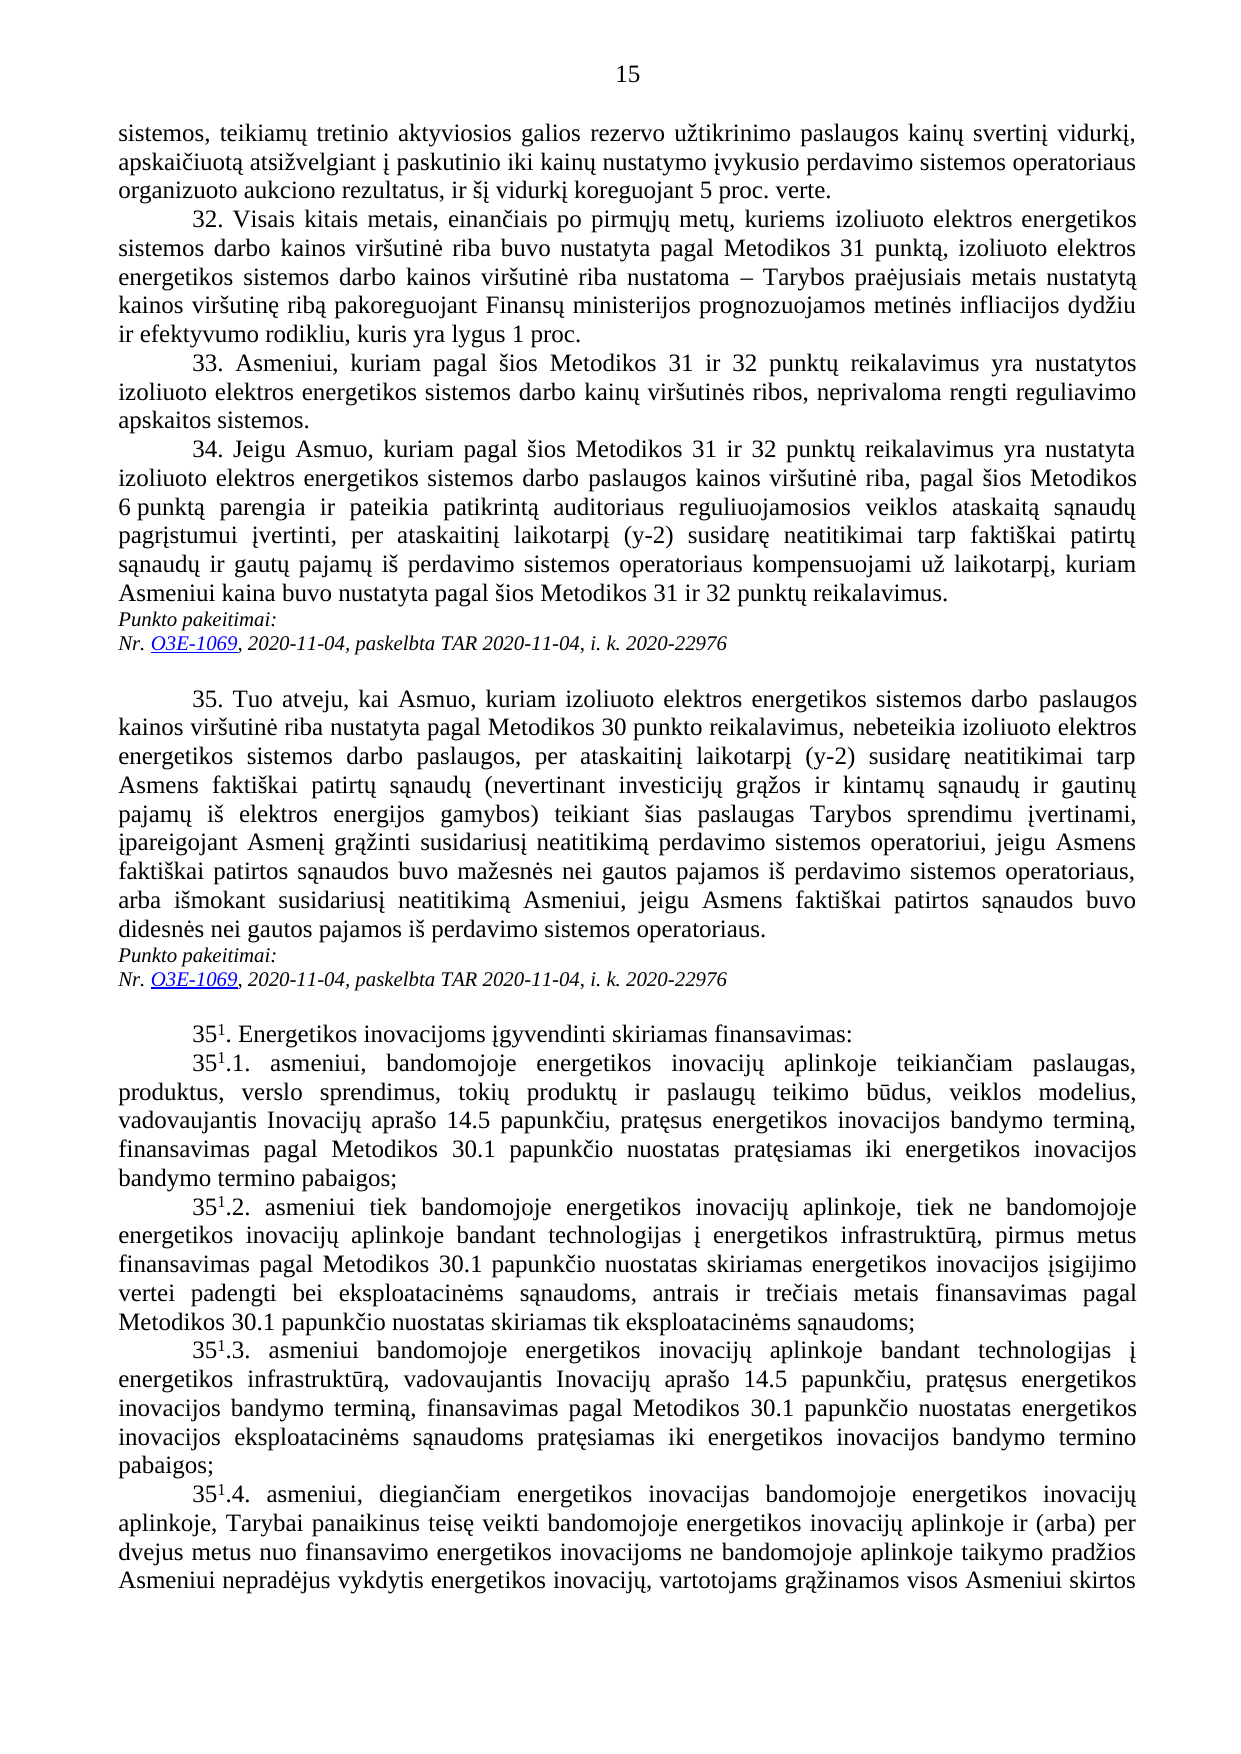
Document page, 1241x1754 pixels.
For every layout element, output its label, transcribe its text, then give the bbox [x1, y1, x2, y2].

text 32. Visais kitais metais, einančiais po pirmųjų metų, kuriems izoliuoto elektros energetikos sistemos darbo kainos viršutinė riba buvo nustatyta pagal Metodikos 31 punktą, izoliuoto elektros energetikos sistemos darbo kainos viršutinė riba nustatoma – Tarybos praėjusiais metais nustatytą kainos viršutinę ribą pakoreguojant Finansų ministerijos prognozuojamos metinės infliacijos dydžiu ir efektyvumo rodikliu, kuris yra lygus 1 proc. [118, 204, 1137, 348]
text Nr. O3E-1069, 2020-11-04, paskelbta TAR 2020-11-04, i. k. 2020-22976 [118, 631, 1137, 655]
text 351.1. asmeniui, bandomojoje energetikos inovacijų aplinkoje teikiančiam paslaugas, produktus, verslo sprendimus, tokių produktų ir paslaugų teikimo būdus, veiklos modelius, vadovaujantis Inovacijų aprašo 14.5 papunkčiu, pratęsus energetikos inovacijos bandymo terminą, finansavimas pagal Metodikos 30.1 papunkčio nuostatas pratęsiamas iki energetikos inovacijos bandymo termino pabaigos; [118, 1048, 1137, 1192]
text 351.3. asmeniui bandomojoje energetikos inovacijų aplinkoje bandant technologijas į energetikos infrastruktūrą, vadovaujantis Inovacijų aprašo 14.5 papunkčiu, pratęsus energetikos inovacijos bandymo terminą, finansavimas pagal Metodikos 30.1 papunkčio nuostatas energetikos inovacijos eksploatacinėms sąnaudoms pratęsiamas iki energetikos inovacijos bandymo termino pabaigos; [118, 1336, 1137, 1479]
text Punkto pakeitimai: [118, 942, 1137, 967]
text 35. Tuo atveju, kai Asmuo, kuriam izoliuoto elektros energetikos sistemos darbo paslaugos kainos viršutinė riba nustatyta pagal Metodikos 30 punkto reikalavimus, nebeteikia izoliuoto elektros energetikos sistemos darbo paslaugos, per ataskaitinį laikotarpį (y-2) susidarę neatitikimai tarp Asmens faktiškai patirtų sąnaudų (nevertinant investicijų grąžos ir kintamų sąnaudų ir gautinų pajamų iš elektros energijos gamybos) teikiant šias paslaugas Tarybos sprendimu įvertinami, įpareigojant Asmenį grąžinti susidariusį neatitikimą perdavimo sistemos operatoriui, jeigu Asmens faktiškai patirtos sąnaudos buvo mažesnės nei gautos pajamos iš perdavimo sistemos operatoriaus, arba išmokant susidariusį neatitikimą Asmeniui, jeigu Asmens faktiškai patirtos sąnaudos buvo didesnės nei gautos pajamos iš perdavimo sistemos operatoriaus. [118, 684, 1137, 942]
text 351.2. asmeniui tiek bandomojoje energetikos inovacijų aplinkoje, tiek ne bandomojoje energetikos inovacijų aplinkoje bandant technologijas į energetikos infrastruktūrą, pirmus metus finansavimas pagal Metodikos 30.1 papunkčio nuostatas skiriamas energetikos inovacijos įsigijimo vertei padengti bei eksploatacinėms sąnaudoms, antrais ir trečiais metais finansavimas pagal Metodikos 30.1 papunkčio nuostatas skiriamas tik eksploatacinėms sąnaudoms; [118, 1192, 1137, 1336]
text 33. Asmeniui, kuriam pagal šios Metodikos 31 ir 32 punktų reikalavimus yra nustatytos izoliuoto elektros energetikos sistemos darbo kainų viršutinės ribos, neprivaloma rengti reguliavimo apskaitos sistemos. [118, 348, 1137, 434]
text Nr. O3E-1069, 2020-11-04, paskelbta TAR 2020-11-04, i. k. 2020-22976 [118, 967, 1137, 991]
text sistemos, teikiamų tretinio aktyviosios galios rezervo užtikrinimo paslaugos kainų svertinį vidurkį, apskaičiuotą atsižvelgiant į paskutinio iki kainų nustatymo įvykusio perdavimo sistemos operatoriaus organizuoto aukciono rezultatus, ir šį vidurkį koreguojant 5 proc. verte. [118, 118, 1137, 204]
text 351.4. asmeniui, diegiančiam energetikos inovacijas bandomojoje energetikos inovacijų aplinkoje, Tarybai panaikinus teisę veikti bandomojoje energetikos inovacijų aplinkoje ir (arba) per dvejus metus nuo finansavimo energetikos inovacijoms ne bandomojoje aplinkoje taikymo pradžios Asmeniui nepradėjus vykdytis energetikos inovacijų, vartotojams grąžinamos visos Asmeniui skirtos [118, 1479, 1137, 1594]
text 34. Jeigu Asmuo, kuriam pagal šios Metodikos 31 ir 32 punktų reikalavimus yra nustatyta izoliuoto elektros energetikos sistemos darbo paslaugos kainos viršutinė riba, pagal šios Metodikos 6 punktą parengia ir pateikia patikrintą auditoriaus reguliuojamosios veiklos ataskaitą sąnaudų pagrįstumui įvertinti, per ataskaitinį laikotarpį (y-2) susidarę neatitikimai tarp faktiškai patirtų sąnaudų ir gautų pajamų iš perdavimo sistemos operatoriaus kompensuojami už laikotarpį, kuriam Asmeniui kaina buvo nustatyta pagal šios Metodikos 31 ir 32 punktų reikalavimus. [118, 434, 1137, 607]
text Punkto pakeitimai: [118, 607, 1137, 631]
text 351. Energetikos inovacijoms įgyvendinti skiriamas finansavimas: [118, 1019, 1137, 1048]
